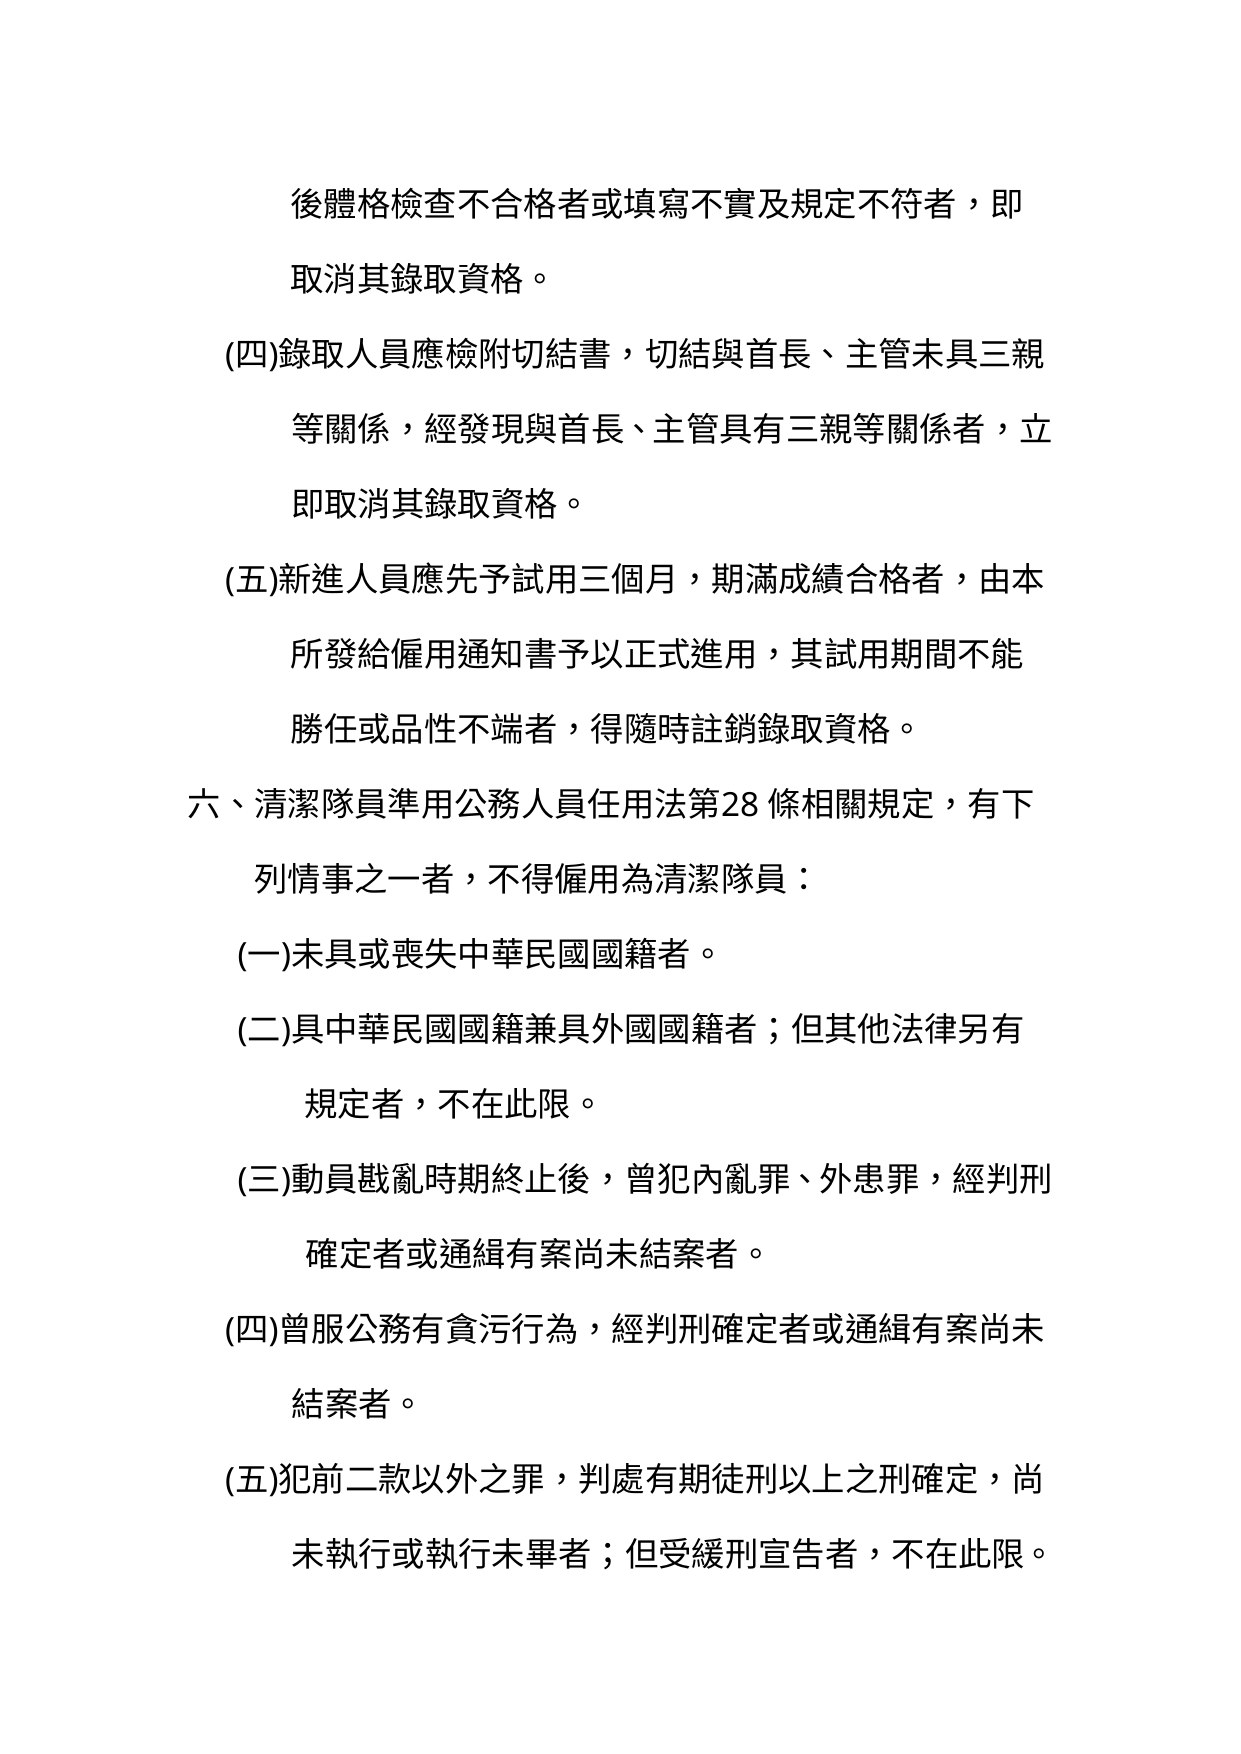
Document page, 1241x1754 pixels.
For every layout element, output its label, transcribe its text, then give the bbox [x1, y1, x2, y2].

text (五)犯前二款以外之罪，判處有期徒刑以上之刑確定，尚未執行或執行未畢者；但受緩刑宣告者，不在此限。 [225, 1439, 1053, 1589]
text (二)具中華民國國籍兼具外國國籍者；但其他法律另有規定者，不在此限。 [237, 989, 1053, 1139]
text (三)動員戡亂時期終止後，曾犯內亂罪、外患罪，經判刑確定者或通緝有案尚未結案者。 [237, 1139, 1053, 1289]
text (四)錄取人員應檢附切結書，切結與首長、主管未具三親等關係，經發現與首長、主管具有三親等關係者，立即取消其錄取資格。 [225, 314, 1053, 539]
text 六、清潔隊員準用公務人員任用法第28 條相關規定，有下列情事之一者，不得僱用為清潔隊員： [187, 764, 1053, 914]
text (一)未具或喪失中華民國國籍者。 [187, 914, 1053, 989]
text 後體格檢查不合格者或填寫不實及規定不符者，即取消其錄取資格。 [225, 164, 1053, 314]
text (四)曾服公務有貪污行為，經判刑確定者或通緝有案尚未結案者。 [225, 1289, 1053, 1439]
text (五)新進人員應先予試用三個月，期滿成績合格者，由本所發給僱用通知書予以正式進用，其試用期間不能勝任或品性不端者，得隨時註銷錄取資格。 [225, 539, 1053, 764]
